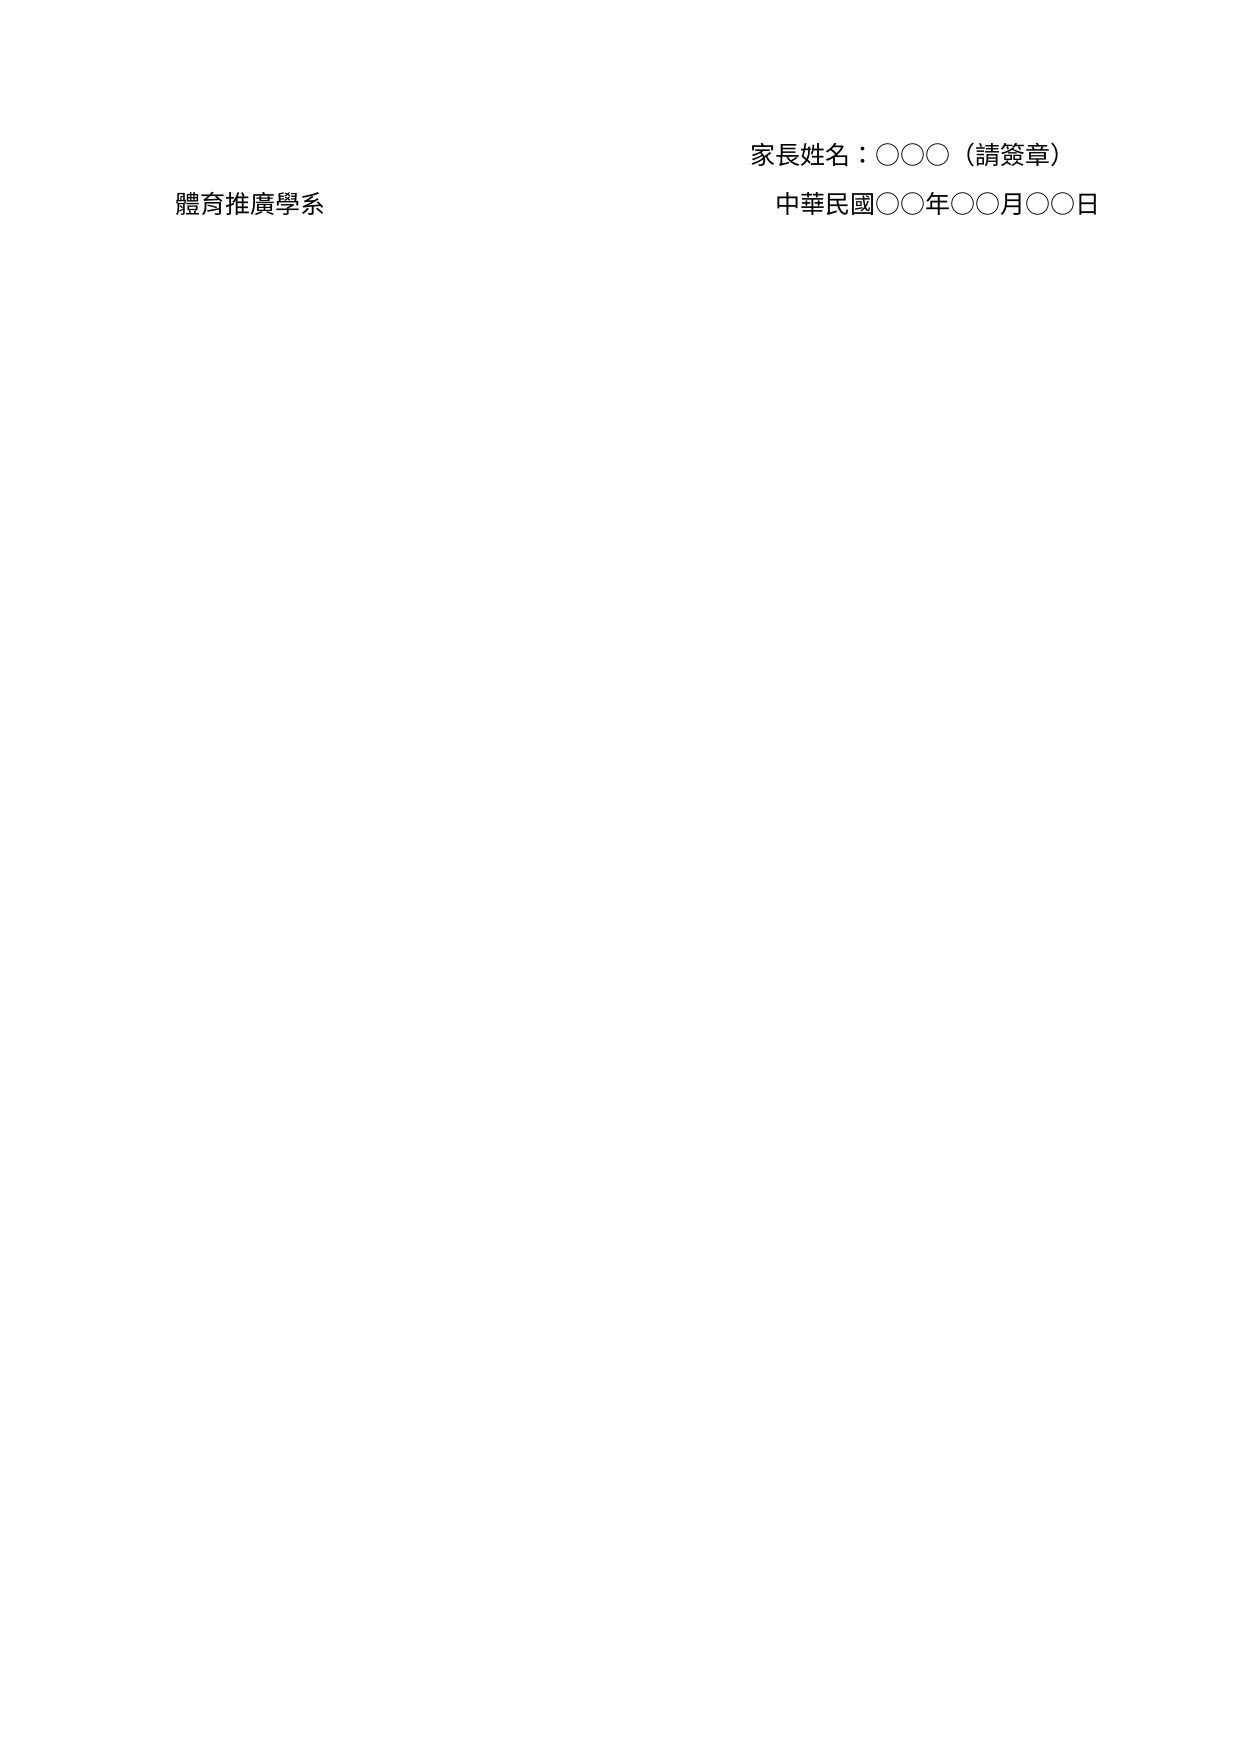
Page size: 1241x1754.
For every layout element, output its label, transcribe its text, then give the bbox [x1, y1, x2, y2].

text 家長姓名：○○○（請簽章） [750, 136, 1106, 172]
text 體育推廣學系 中華民國○○年○○月○○日 [112, 184, 1106, 221]
